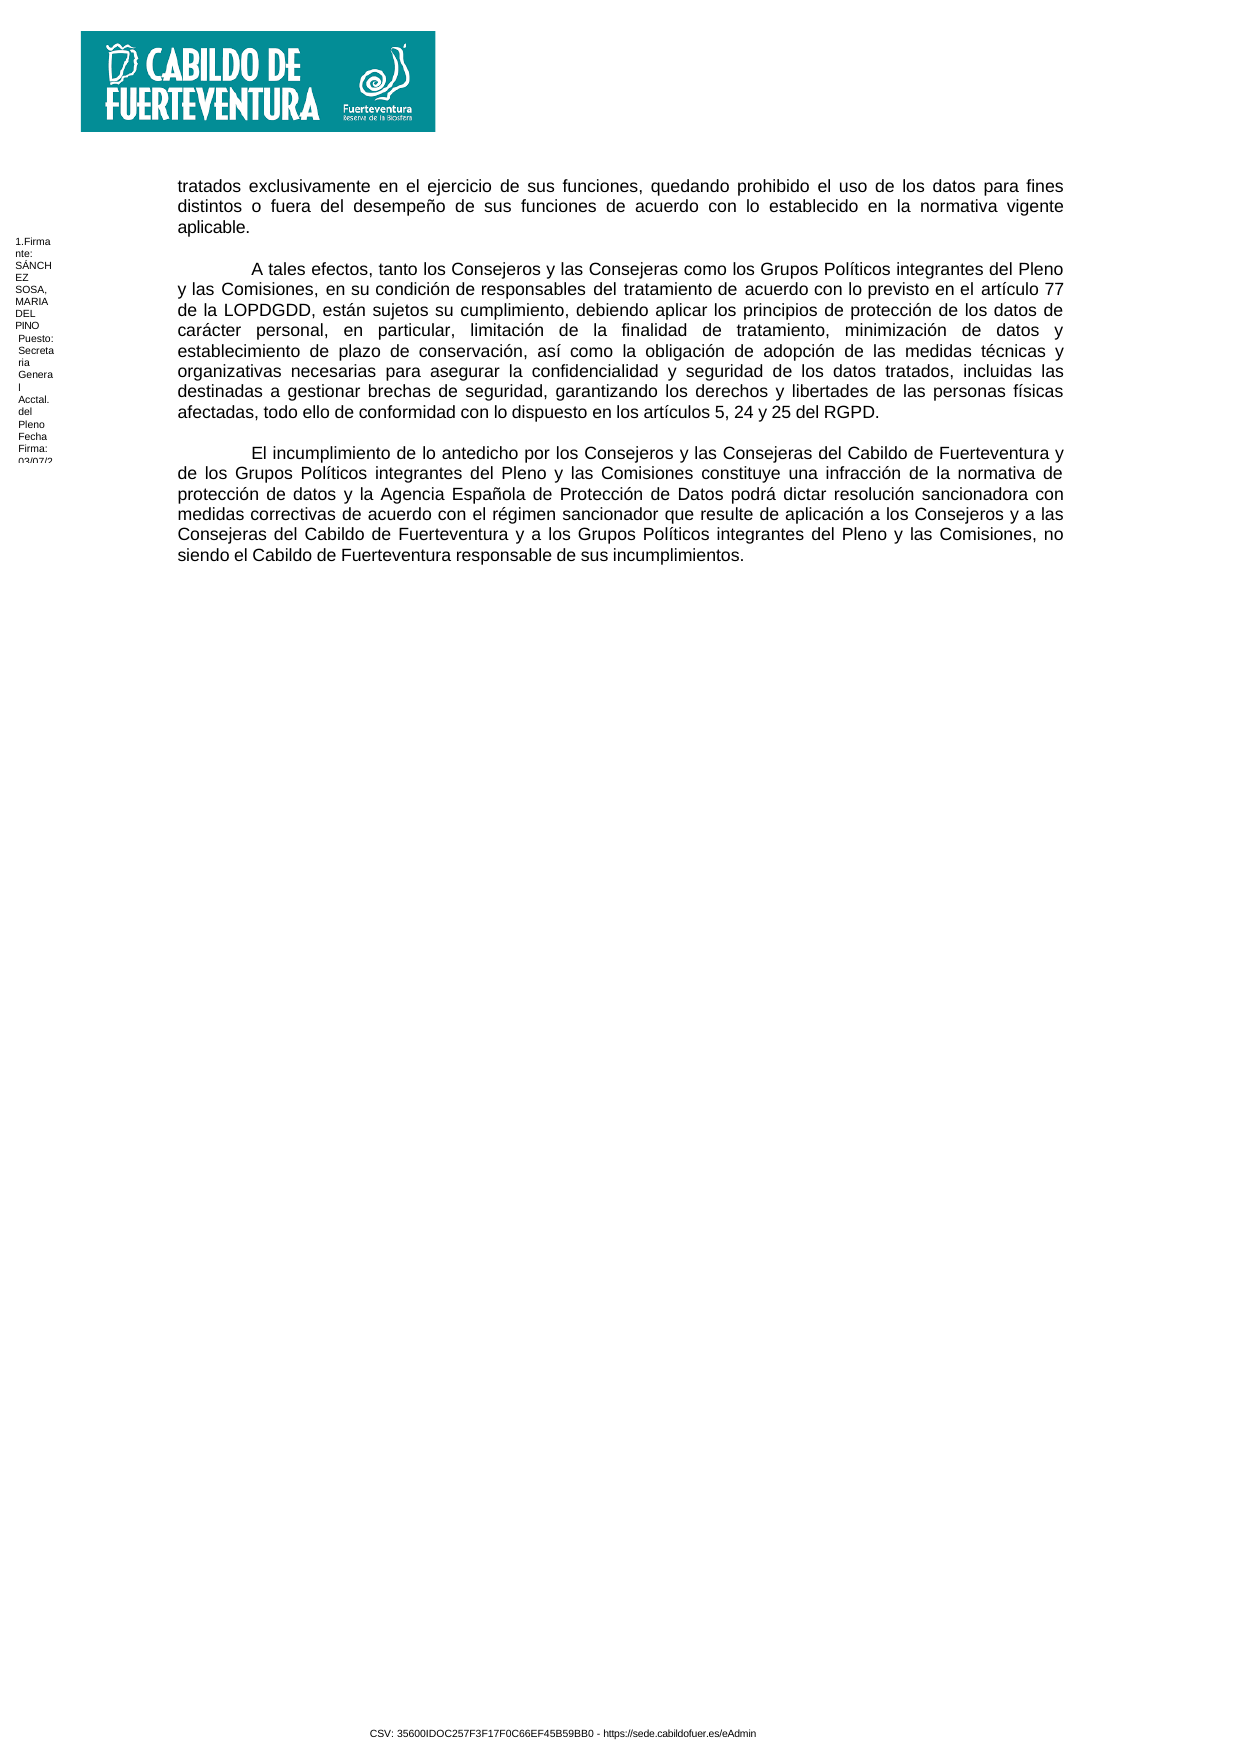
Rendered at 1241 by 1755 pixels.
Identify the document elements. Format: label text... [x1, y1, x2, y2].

text A tales efectos, tanto los Consejeros y las Consejeras como los Grupos Políticos integrantes del Pleno y las Comisiones, en su condición de responsables del tratamiento de acuerdo con lo previsto en el artículo 77 de la LOPDGDD, están sujetos su cumplimiento, debiendo aplicar los principios de protección de los datos de carácter personal, en particular, limitación de la finalidad de tratamiento, minimización de datos y establecimiento de plazo de conservación, así como la obligación de adopción de las medidas técnicas y organizativas necesarias para asegurar la confidencialidad y seguridad de los datos tratados, incluidas las destinadas a gestionar brechas de seguridad, garantizando los derechos y libertades de las personas físicas afectadas, todo ello de conformidad con lo dispuesto en los artículos 5, 24 y 25 del RGPD. [177, 259, 1064, 422]
text tratados exclusivamente en el ejercicio de sus funciones, quedando prohibido el uso de los datos para fines distintos o fuera del desempeño de sus funciones de acuerdo con lo establecido en la normativa vigente aplicable. [177, 176, 1064, 237]
text Puesto: Secretaria General Acctal. del Pleno Fecha Firma: 03/07/2026 12:00:16 [18, 332, 54, 463]
text [13, 234, 54, 463]
text El incumplimiento de lo antedicho por los Consejeros y las Consejeras del Cabildo de Fuerteventura y de los Grupos Políticos integrantes del Pleno y las Comisiones constituye una infracción de la normativa de protección de datos y la Agencia Española de Protección de Datos podrá dictar resolución sancionadora con medidas correctivas de acuerdo con el régimen sancionador que resulte de aplicación a los Consejeros y a las Consejeras del Cabildo de Fuerteventura y a los Grupos Políticos integrantes del Pleno y las Comisiones, no siendo el Cabildo de Fuerteventura responsable de sus incumplimientos. [177, 442, 1064, 565]
text 1.Firmante: SÁNCHEZ SOSA,MARIA DEL PINO [15, 236, 54, 332]
